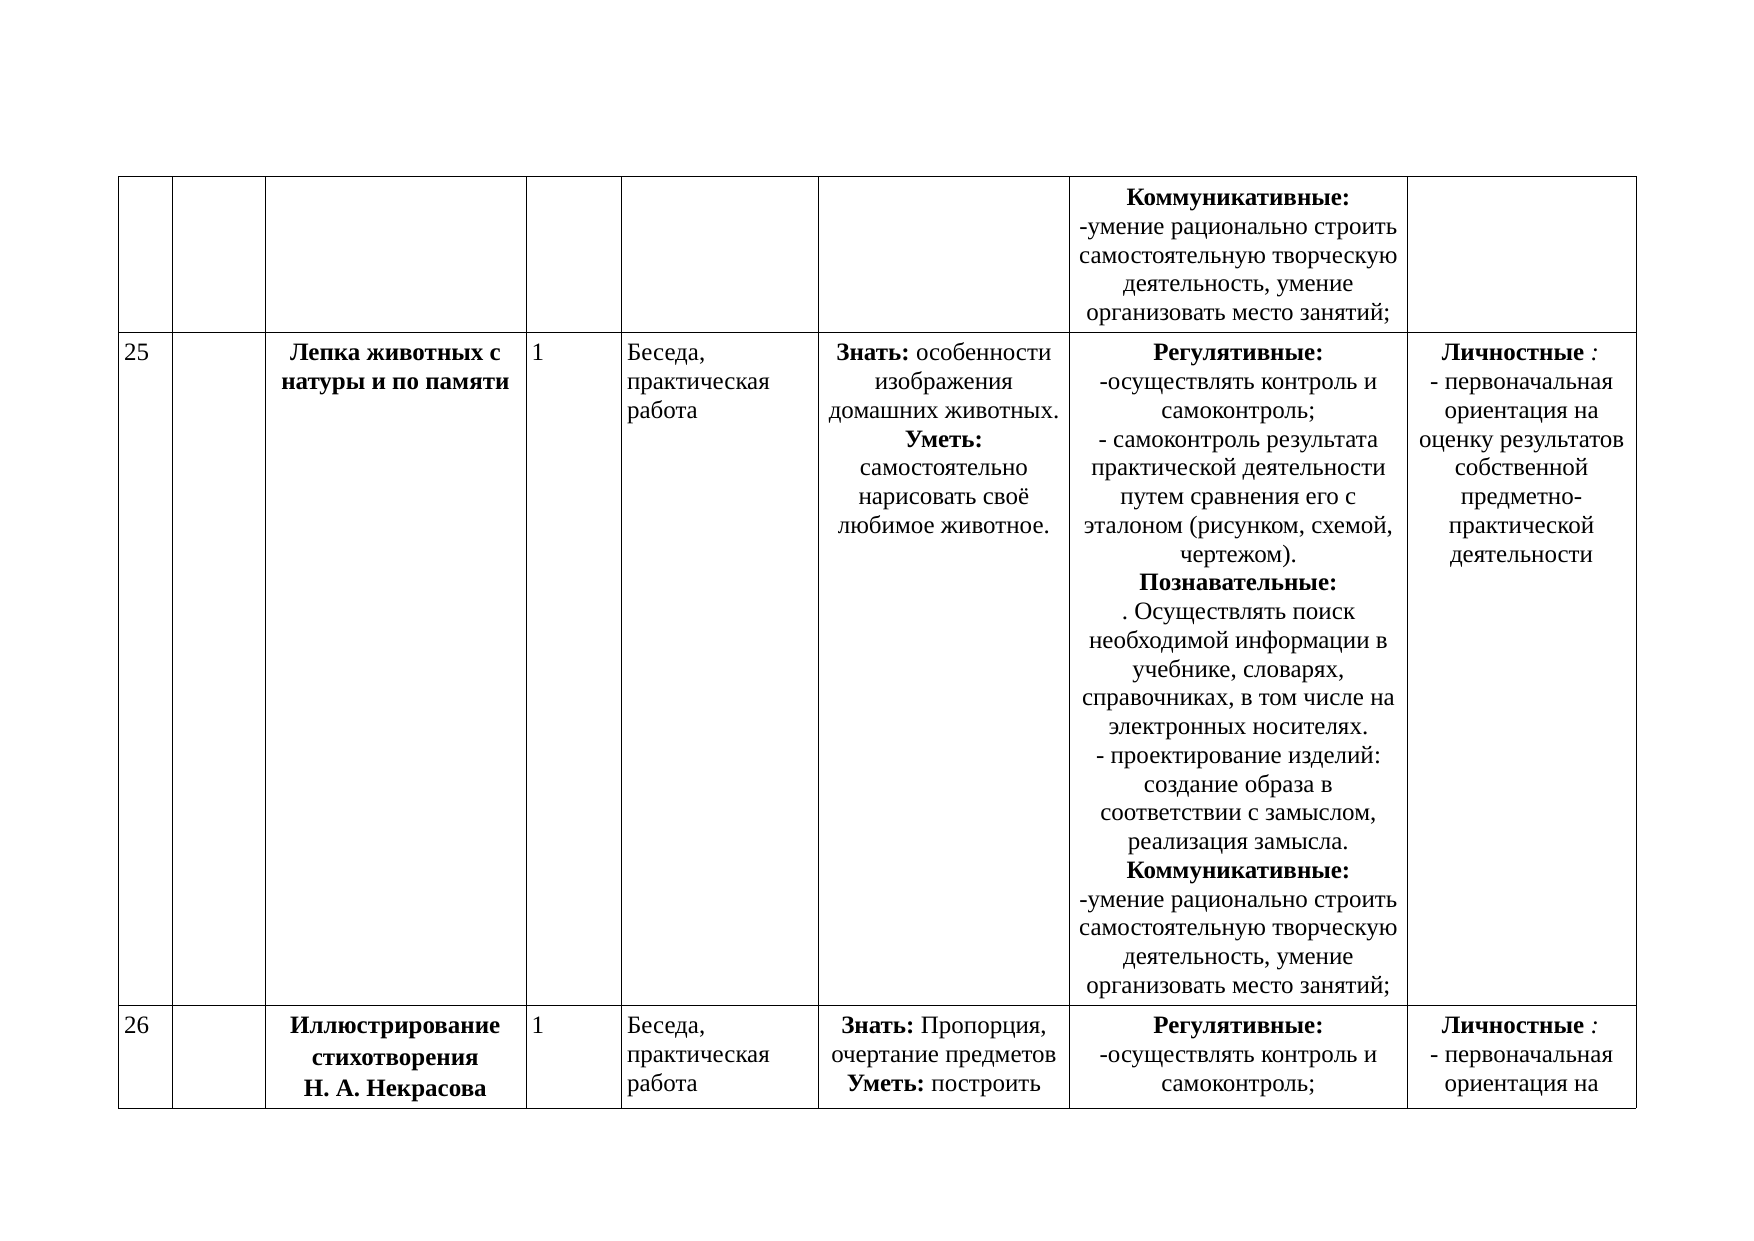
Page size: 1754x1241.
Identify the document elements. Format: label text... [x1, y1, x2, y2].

table_cell Знать: Пропорция, очертание предметов Уметь: построить [819, 1006, 1069, 1108]
table_cell Личностные : - первоначальная ориентация на [1408, 1006, 1636, 1108]
table_cell [622, 177, 818, 332]
table_cell 26 [119, 1006, 172, 1108]
table_cell [1408, 177, 1636, 332]
table_cell [173, 333, 265, 1004]
table_cell [119, 177, 172, 332]
table_cell Личностные : - первоначальная ориентация на оценку результатов собственной предметно-практической деятельности [1408, 333, 1636, 1004]
table_cell Знать: особенности изображения домашних животных. Уметь: самостоятельно нарисовать своё любимое животное. [819, 333, 1069, 1004]
table_cell Беседа, практическая работа [622, 333, 818, 1004]
table_cell Коммуникативные: -умение рационально строить самостоятельную творческую деятельность, умение организовать место занятий; [1070, 177, 1407, 332]
table_cell [173, 177, 265, 332]
table_cell Беседа, практическая работа [622, 1006, 818, 1108]
table_cell [173, 1006, 265, 1108]
table_cell [819, 177, 1069, 332]
table_cell 25 [119, 333, 172, 1004]
table_cell Лепка животных с натуры и по памяти [266, 333, 526, 1004]
table_cell Регулятивные: -осуществлять контроль и самоконтроль; - самоконтроль результата практической деятельности путем сравнения его с эталоном (рисунком, схемой, чертежом). Познавательные: . Осуществлять поиск необходимой информации в учебнике, словарях, справочниках, в том числе на электронных носителях. - проектирование изделий: создание образа в соответствии с замыслом, реализация замысла. Коммуникативные: -умение рационально строить самостоятельную творческую деятельность, умение организовать место занятий; [1070, 333, 1407, 1004]
table_cell 1 [527, 333, 621, 1004]
table_cell [266, 177, 526, 332]
table_cell 1 [527, 1006, 621, 1108]
table_cell [527, 177, 621, 332]
table_cell Иллюстрирование стихотворения Н. А. Некрасова [266, 1006, 526, 1108]
table_cell Регулятивные: -осуществлять контроль и самоконтроль; [1070, 1006, 1407, 1108]
